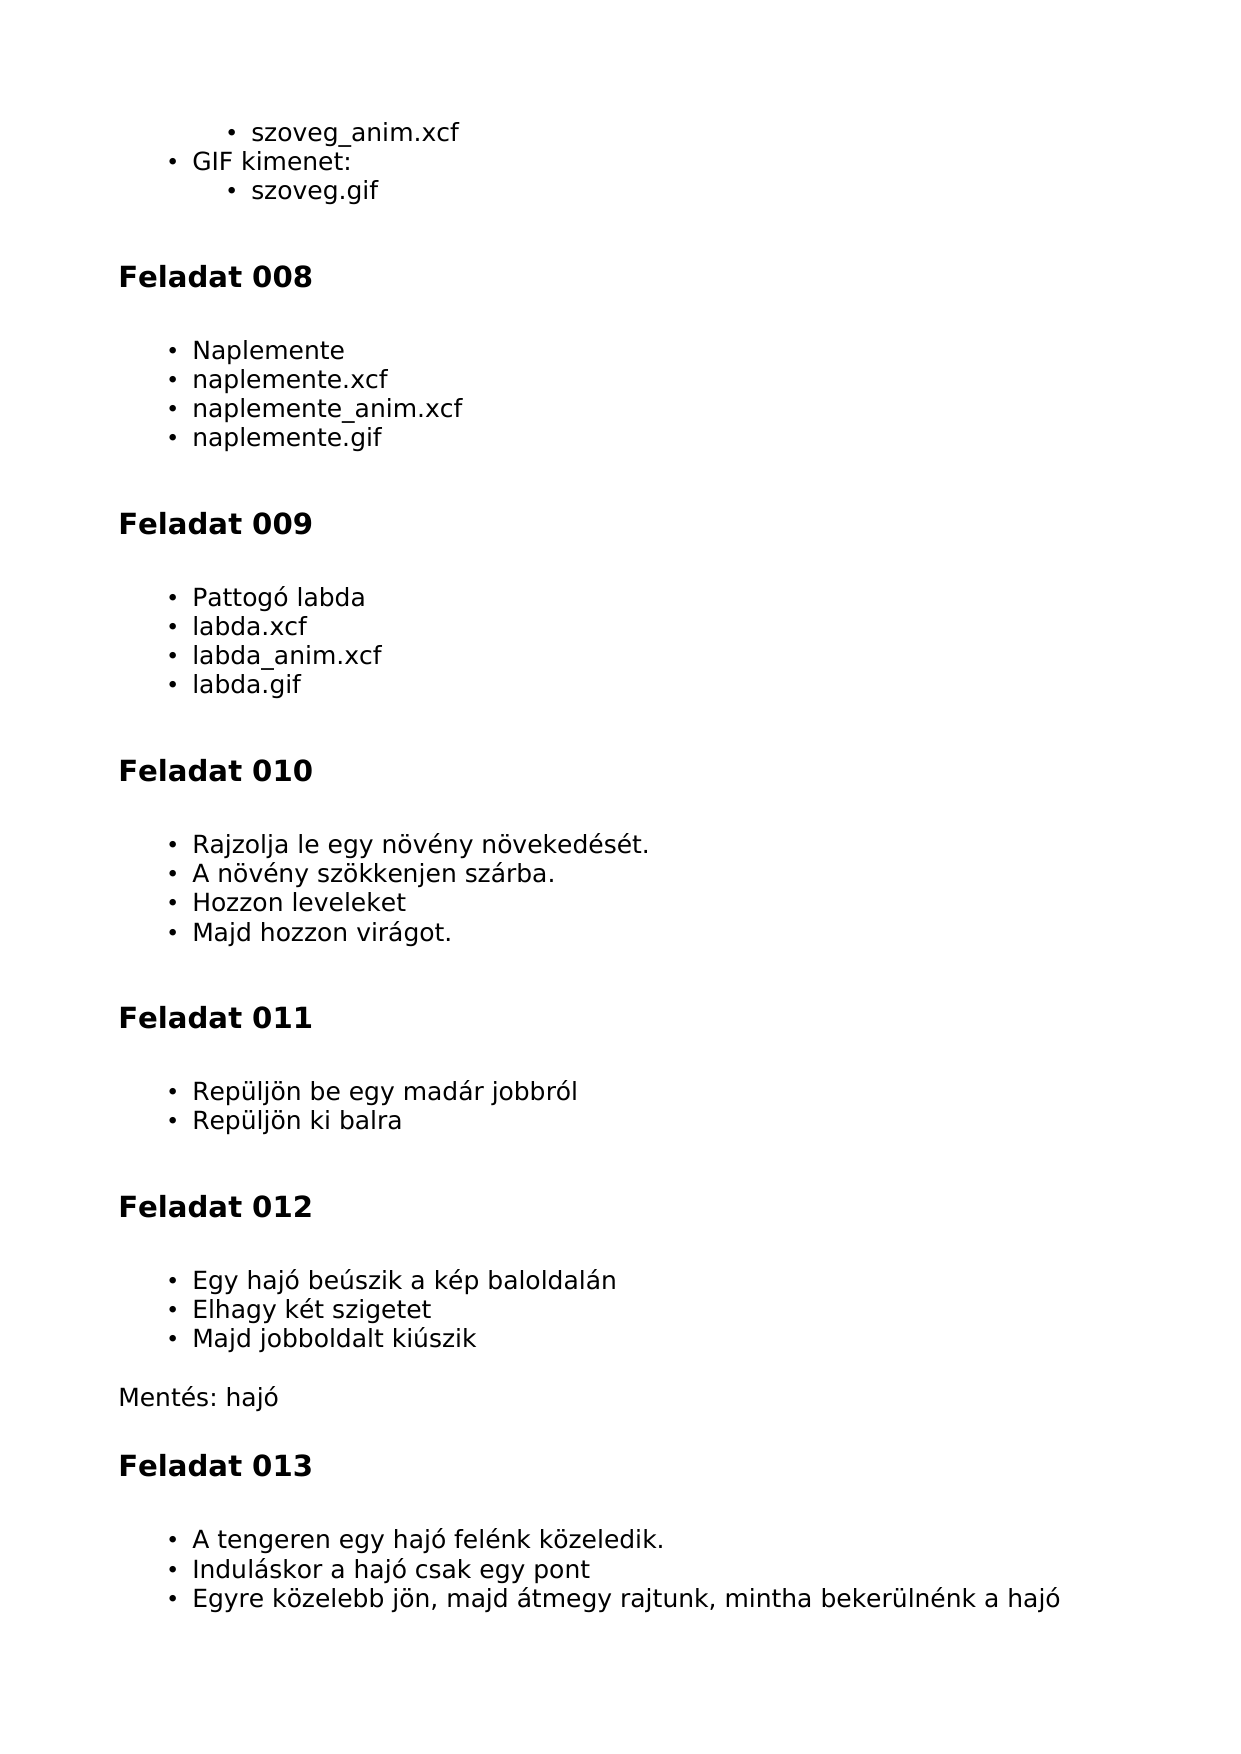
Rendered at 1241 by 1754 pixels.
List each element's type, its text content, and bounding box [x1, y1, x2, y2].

list Induláskor a hajó csak egy pont [177, 1555, 1122, 1584]
list szoveg.gif [236, 176, 1122, 206]
list Repüljön ki balra [177, 1106, 1122, 1136]
list labda.gif [177, 671, 1122, 700]
list szoveg_anim.xcf [236, 118, 1122, 147]
list Rajzolja le egy növény növekedését. [177, 830, 1122, 859]
list labda.xcf [177, 612, 1122, 641]
subtitle Feladat 011 [118, 1001, 1122, 1035]
list naplemente_anim.xcf [177, 394, 1122, 423]
list Hozzon leveleket [177, 888, 1122, 918]
list Majd jobboldalt kiúszik [177, 1324, 1122, 1353]
list Pattogó labda [177, 583, 1122, 612]
list Elhagy két szigetet [177, 1295, 1122, 1324]
subtitle Feladat 012 [118, 1190, 1122, 1224]
list A növény szökkenjen szárba. [177, 859, 1122, 888]
subtitle Feladat 008 [118, 260, 1122, 294]
list Egyre közelebb jön, majd átmegy rajtunk, mintha bekerülnénk a hajó [177, 1584, 1122, 1613]
list Repüljön be egy madár jobbról [177, 1077, 1122, 1106]
list Majd hozzon virágot. [177, 918, 1122, 947]
list naplemente.gif [177, 423, 1122, 453]
list Naplemente [177, 336, 1122, 365]
list GIF kimenet: [177, 147, 1122, 176]
subtitle Feladat 010 [118, 754, 1122, 788]
subtitle Feladat 009 [118, 507, 1122, 541]
list Egy hajó beúszik a kép baloldalán [177, 1266, 1122, 1295]
list labda_anim.xcf [177, 641, 1122, 671]
list A tengeren egy hajó felénk közeledik. [177, 1526, 1122, 1555]
list naplemente.xcf [177, 365, 1122, 394]
subtitle Feladat 013 [118, 1450, 1122, 1484]
text Mentés: hajó [118, 1383, 1122, 1412]
